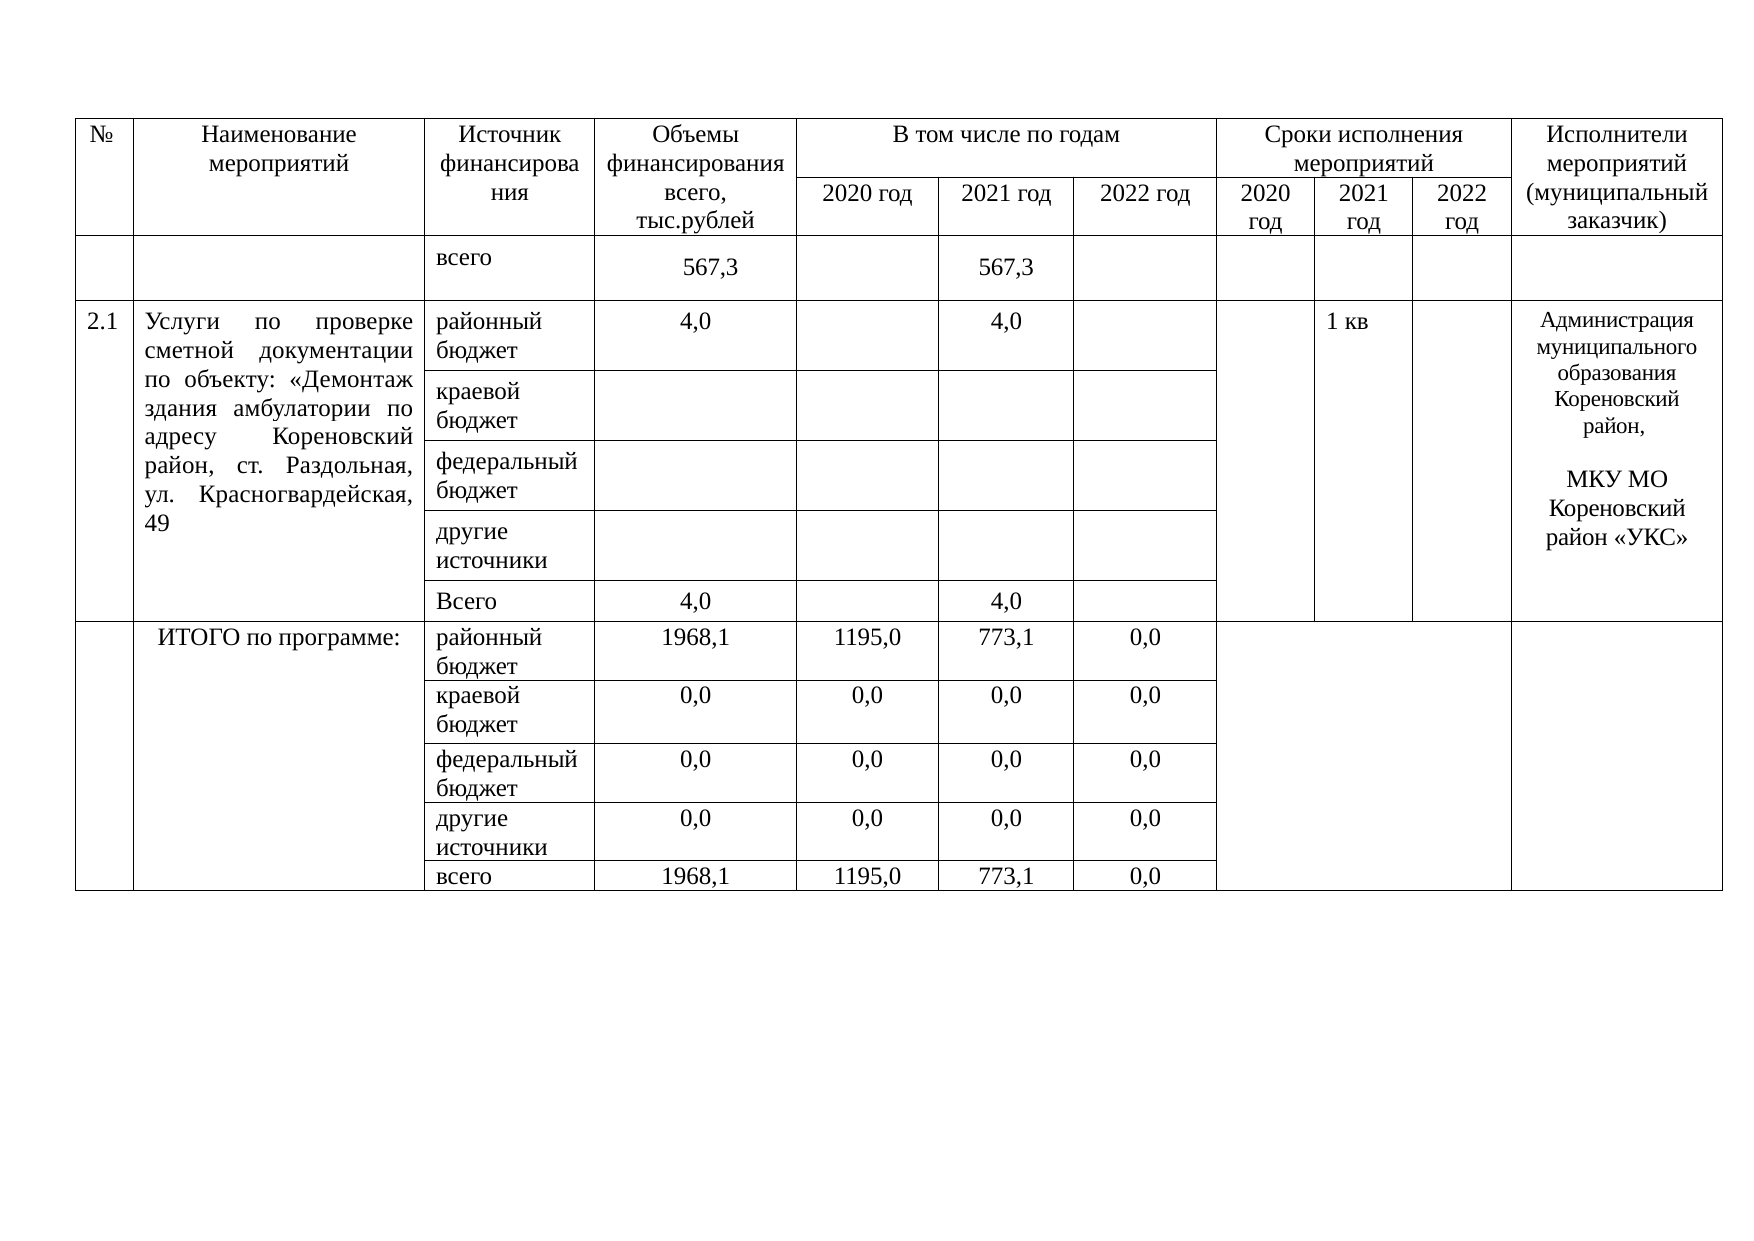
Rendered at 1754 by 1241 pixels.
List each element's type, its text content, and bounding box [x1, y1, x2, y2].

table_cell [797, 371, 938, 440]
table_cell 4,0 [595, 581, 796, 621]
table_cell [1074, 511, 1216, 580]
table_cell [1074, 236, 1216, 300]
table_header Объемы финансирования всего, тыс.рублей [595, 119, 796, 235]
table_cell другие источники [425, 511, 594, 580]
table_cell [1217, 236, 1314, 300]
table_cell 0,0 [1074, 744, 1216, 802]
table_cell 2021 год [939, 178, 1073, 235]
table_header Исполнители мероприятий (муниципальный заказчик) [1512, 119, 1722, 235]
table_cell [939, 371, 1073, 440]
table_cell [1074, 441, 1216, 510]
table_cell 1968,1 [595, 622, 796, 679]
table_cell Администрация муниципального образования Кореновский район, МКУ МО Кореновский район «УКС» [1512, 301, 1722, 621]
table_cell 773,1 [939, 861, 1073, 890]
table_cell 0,0 [797, 681, 938, 743]
table_cell районный бюджет [425, 622, 594, 679]
table_cell 0,0 [1074, 803, 1216, 860]
table_cell [1217, 622, 1511, 890]
table_cell [595, 371, 796, 440]
table_cell 0,0 [1074, 861, 1216, 890]
table_cell [939, 441, 1073, 510]
table_cell [797, 301, 938, 370]
table_cell 0,0 [1074, 681, 1216, 743]
table_cell другие источники [425, 803, 594, 860]
table_cell [797, 581, 938, 621]
table_header № [76, 119, 133, 235]
table_cell [939, 511, 1073, 580]
table_cell 1195,0 [797, 622, 938, 679]
table_cell 0,0 [595, 744, 796, 802]
table_cell 2.1 [76, 301, 133, 621]
table_cell 2020 год [1217, 178, 1314, 235]
table_cell [134, 236, 424, 300]
table_cell 0,0 [595, 803, 796, 860]
table_cell районный бюджет [425, 301, 594, 370]
table_header Наименование мероприятий [134, 119, 424, 235]
table_cell 2021 год [1315, 178, 1412, 235]
table_cell краевой бюджет [425, 681, 594, 743]
table_cell 773,1 [939, 622, 1073, 679]
table_cell [1512, 622, 1722, 890]
table_cell [76, 622, 133, 890]
table_cell [1074, 371, 1216, 440]
table_cell [1413, 301, 1511, 621]
table_cell [1413, 236, 1511, 300]
table_cell 567,3 [939, 236, 1073, 300]
table_cell 2022 год [1413, 178, 1511, 235]
table_cell федеральный бюджет [425, 441, 594, 510]
table_cell 0,0 [1074, 622, 1216, 679]
table_cell Всего [425, 581, 594, 621]
table_cell [797, 511, 938, 580]
table_cell [1074, 301, 1216, 370]
table_cell краевой бюджет [425, 371, 594, 440]
table_cell федеральный бюджет [425, 744, 594, 802]
table_cell [595, 441, 796, 510]
table_cell [1074, 581, 1216, 621]
table_cell 1 кв [1315, 301, 1412, 621]
table_cell [797, 236, 938, 300]
table_cell 2020 год [797, 178, 938, 235]
table_header В том числе по годам [797, 119, 1216, 177]
table_cell 1968,1 [595, 861, 796, 890]
table_cell 4,0 [939, 301, 1073, 370]
table_cell 567,3 [595, 236, 796, 300]
table_cell [1315, 236, 1412, 300]
table_cell 0,0 [939, 681, 1073, 743]
table_cell 1195,0 [797, 861, 938, 890]
table_cell [1512, 236, 1722, 300]
table_cell 2022 год [1074, 178, 1216, 235]
table_cell [595, 511, 796, 580]
table_cell 0,0 [595, 681, 796, 743]
table_cell 4,0 [939, 581, 1073, 621]
table_cell 0,0 [797, 803, 938, 860]
table_header Источник финансирования [425, 119, 594, 235]
table_cell всего [425, 236, 594, 300]
table_cell Услуги по проверке сметной документации по объекту: «Демонтаж здания амбулатории по адресу Кореновский район, ст. Раздольная, ул. Красногвардейская, 49 [134, 301, 424, 621]
table_cell 0,0 [797, 744, 938, 802]
table_cell всего [425, 861, 594, 890]
table_cell 0,0 [939, 803, 1073, 860]
table_cell [76, 236, 133, 300]
table_cell 0,0 [939, 744, 1073, 802]
table_cell [1217, 301, 1314, 621]
table_cell [797, 441, 938, 510]
table_cell ИТОГО по программе: [134, 622, 424, 890]
table_cell 4,0 [595, 301, 796, 370]
table_header Сроки исполнения мероприятий [1217, 119, 1511, 177]
